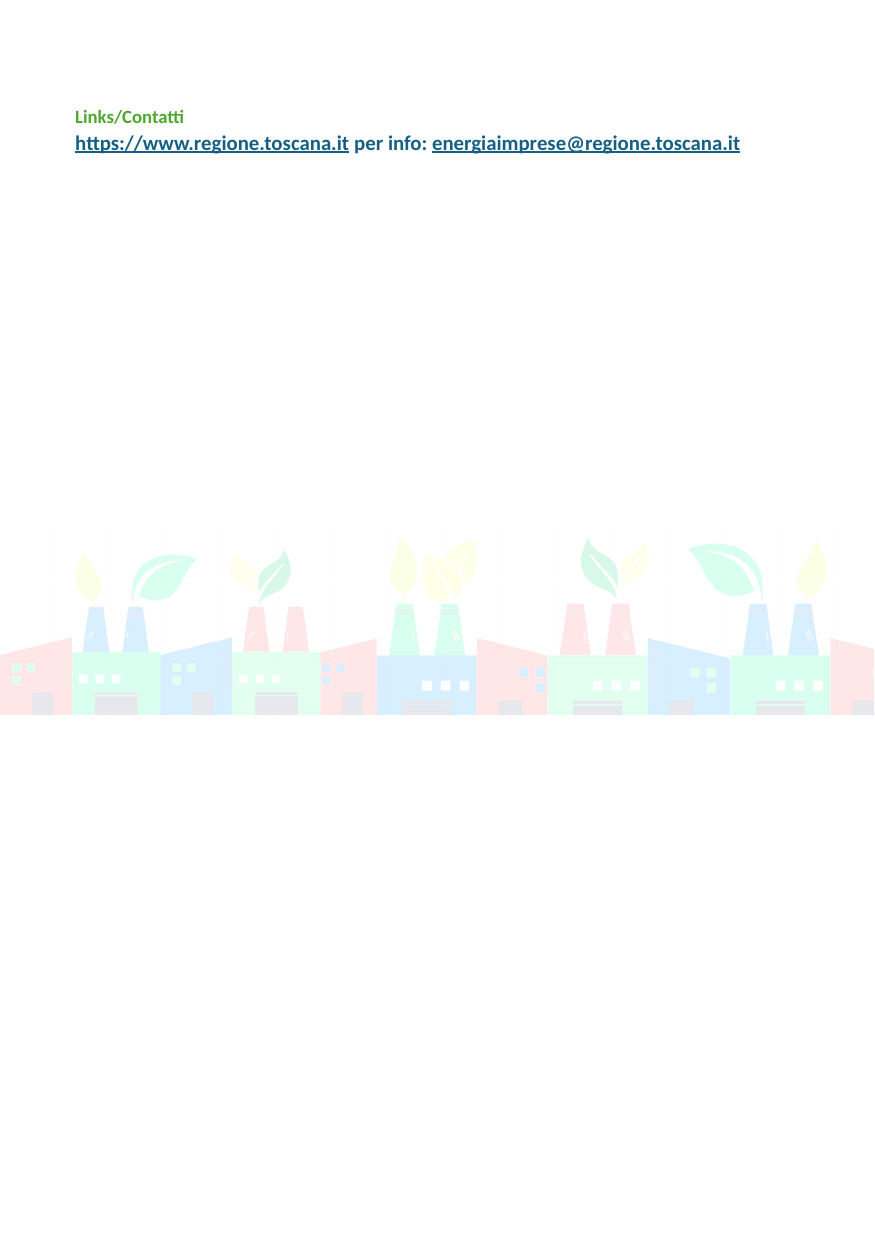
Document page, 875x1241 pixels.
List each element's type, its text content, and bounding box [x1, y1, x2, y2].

text https://www.regione.toscana.it per info: energiaimprese@regione.toscana.it [75, 130, 799, 155]
text Links/Contatti [75, 105, 799, 128]
